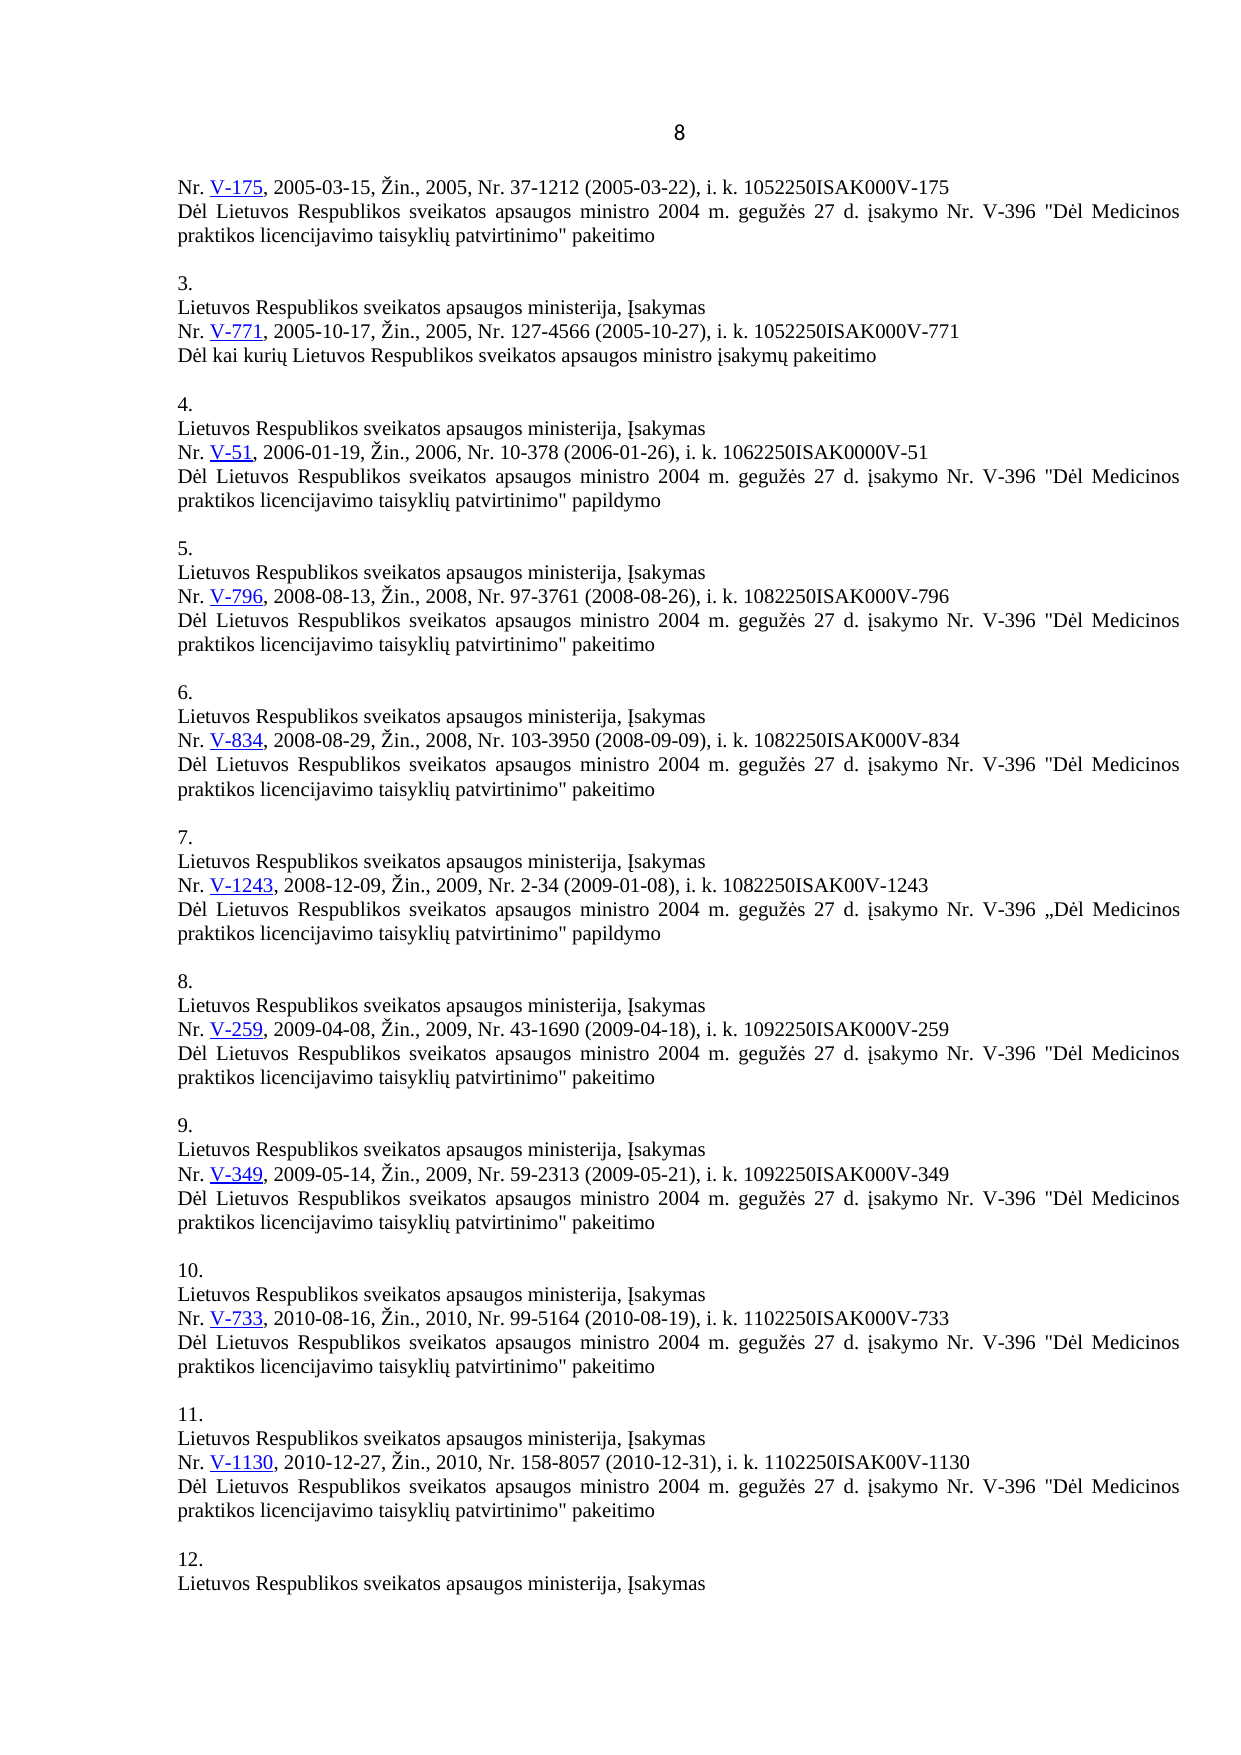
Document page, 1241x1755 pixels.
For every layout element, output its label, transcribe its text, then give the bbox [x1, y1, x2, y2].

text Dėl Lietuvos Respublikos sveikatos apsaugos ministro 2004 m. gegužės 27 d. įsakymo Nr. V-396 "Dėl Medicinos praktikos licencijavimo taisyklių patvirtinimo" pakeitimo [177, 1474, 1181, 1522]
text Lietuvos Respublikos sveikatos apsaugos ministerija, Įsakymas [177, 295, 1181, 319]
text Nr. V-1243, 2008-12-09, Žin., 2009, Nr. 2-34 (2009-01-08), i. k. 1082250ISAK00V-1243 [177, 873, 1181, 897]
text 7. [177, 824, 1181, 849]
text Lietuvos Respublikos sveikatos apsaugos ministerija, Įsakymas [177, 849, 1181, 873]
text 4. [177, 391, 1181, 416]
text Dėl Lietuvos Respublikos sveikatos apsaugos ministro 2004 m. gegužės 27 d. įsakymo Nr. V-396 "Dėl Medicinos praktikos licencijavimo taisyklių patvirtinimo" pakeitimo [177, 1041, 1181, 1089]
text Nr. V-175, 2005-03-15, Žin., 2005, Nr. 37-1212 (2005-03-22), i. k. 1052250ISAK000V-175 [177, 175, 1181, 199]
text Nr. V-771, 2005-10-17, Žin., 2005, Nr. 127-4566 (2005-10-27), i. k. 1052250ISAK000V-771 [177, 319, 1181, 343]
text Lietuvos Respublikos sveikatos apsaugos ministerija, Įsakymas [177, 1282, 1181, 1306]
text Dėl Lietuvos Respublikos sveikatos apsaugos ministro 2004 m. gegužės 27 d. įsakymo Nr. V-396 "Dėl Medicinos praktikos licencijavimo taisyklių patvirtinimo" pakeitimo [177, 608, 1181, 656]
text Nr. V-349, 2009-05-14, Žin., 2009, Nr. 59-2313 (2009-05-21), i. k. 1092250ISAK000V-349 [177, 1161, 1181, 1186]
text Dėl kai kurių Lietuvos Respublikos sveikatos apsaugos ministro įsakymų pakeitimo [177, 343, 1181, 367]
text 5. [177, 536, 1181, 560]
text Dėl Lietuvos Respublikos sveikatos apsaugos ministro 2004 m. gegužės 27 d. įsakymo Nr. V-396 "Dėl Medicinos praktikos licencijavimo taisyklių patvirtinimo" pakeitimo [177, 752, 1181, 801]
text Dėl Lietuvos Respublikos sveikatos apsaugos ministro 2004 m. gegužės 27 d. įsakymo Nr. V-396 "Dėl Medicinos praktikos licencijavimo taisyklių patvirtinimo" papildymo [177, 464, 1181, 512]
text 10. [177, 1258, 1181, 1282]
text 6. [177, 680, 1181, 704]
text Lietuvos Respublikos sveikatos apsaugos ministerija, Įsakymas [177, 704, 1181, 728]
text Lietuvos Respublikos sveikatos apsaugos ministerija, Įsakymas [177, 416, 1181, 439]
text Dėl Lietuvos Respublikos sveikatos apsaugos ministro 2004 m. gegužės 27 d. įsakymo Nr. V-396 "Dėl Medicinos praktikos licencijavimo taisyklių patvirtinimo" pakeitimo [177, 199, 1181, 247]
text 11. [177, 1402, 1181, 1426]
text Nr. V-733, 2010-08-16, Žin., 2010, Nr. 99-5164 (2010-08-19), i. k. 1102250ISAK000V-733 [177, 1306, 1181, 1330]
text Nr. V-834, 2008-08-29, Žin., 2008, Nr. 103-3950 (2008-09-09), i. k. 1082250ISAK000V-834 [177, 728, 1181, 752]
text 3. [177, 271, 1181, 295]
text 9. [177, 1113, 1181, 1137]
text Lietuvos Respublikos sveikatos apsaugos ministerija, Įsakymas [177, 560, 1181, 584]
text Lietuvos Respublikos sveikatos apsaugos ministerija, Įsakymas [177, 1137, 1181, 1161]
text Nr. V-1130, 2010-12-27, Žin., 2010, Nr. 158-8057 (2010-12-31), i. k. 1102250ISAK00V-1130 [177, 1450, 1181, 1474]
text 12. [177, 1546, 1181, 1571]
text Nr. V-796, 2008-08-13, Žin., 2008, Nr. 97-3761 (2008-08-26), i. k. 1082250ISAK000V-796 [177, 584, 1181, 608]
text Dėl Lietuvos Respublikos sveikatos apsaugos ministro 2004 m. gegužės 27 d. įsakymo Nr. V-396 "Dėl Medicinos praktikos licencijavimo taisyklių patvirtinimo" pakeitimo [177, 1330, 1181, 1378]
text Lietuvos Respublikos sveikatos apsaugos ministerija, Įsakymas [177, 993, 1181, 1017]
text 8. [177, 969, 1181, 993]
text Lietuvos Respublikos sveikatos apsaugos ministerija, Įsakymas [177, 1571, 1181, 1594]
text Nr. V-259, 2009-04-08, Žin., 2009, Nr. 43-1690 (2009-04-18), i. k. 1092250ISAK000V-259 [177, 1017, 1181, 1041]
text Nr. V-51, 2006-01-19, Žin., 2006, Nr. 10-378 (2006-01-26), i. k. 1062250ISAK0000V-51 [177, 439, 1181, 464]
text Dėl Lietuvos Respublikos sveikatos apsaugos ministro 2004 m. gegužės 27 d. įsakymo Nr. V-396 „Dėl Medicinos praktikos licencijavimo taisyklių patvirtinimo" papildymo [177, 897, 1181, 945]
text Dėl Lietuvos Respublikos sveikatos apsaugos ministro 2004 m. gegužės 27 d. įsakymo Nr. V-396 "Dėl Medicinos praktikos licencijavimo taisyklių patvirtinimo" pakeitimo [177, 1186, 1181, 1234]
text Lietuvos Respublikos sveikatos apsaugos ministerija, Įsakymas [177, 1426, 1181, 1450]
